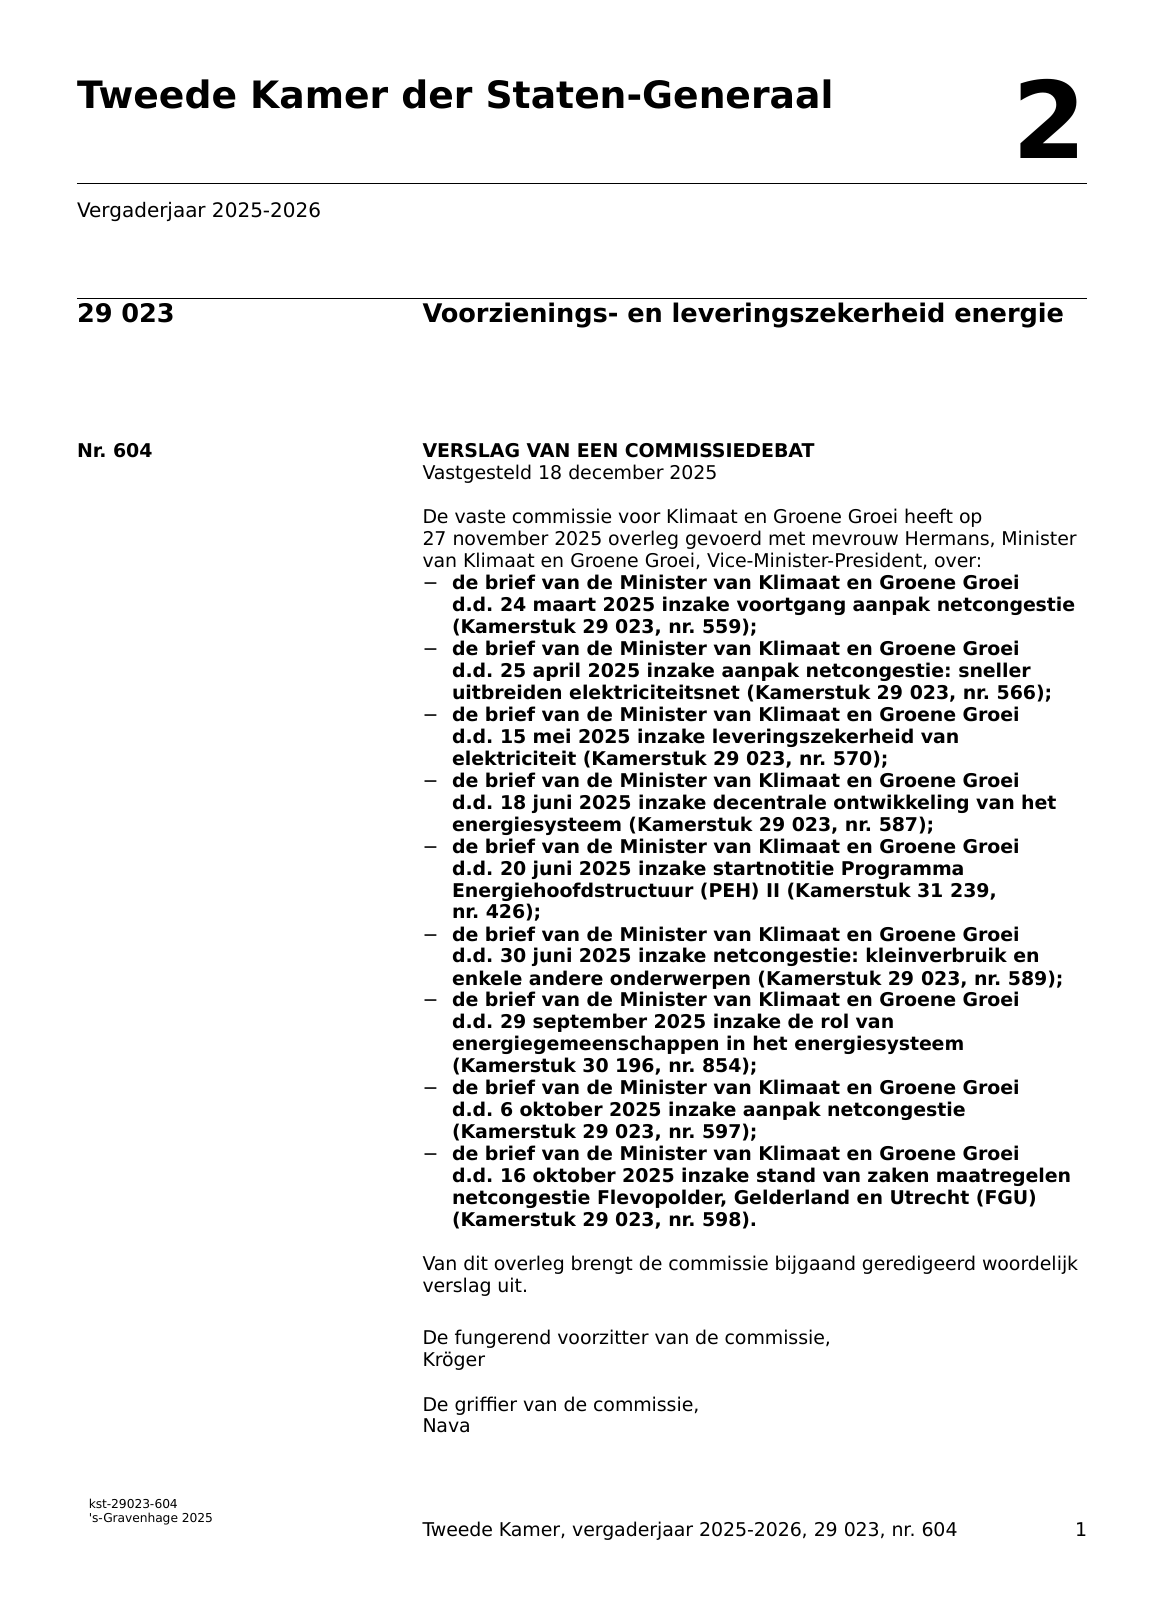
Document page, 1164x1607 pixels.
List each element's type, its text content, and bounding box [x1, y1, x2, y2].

text − de brief van de Minister van Klimaat en Groene Groei d.d. 20 juni 2025 inzake startnotitie Programma Energiehoofdstructuur (PEH) II (Kamerstuk 31 239, nr. 426); [422, 836, 1087, 923]
text kst-29023-604 [88, 1497, 323, 1511]
text De vaste commissie voor Klimaat en Groene Groei heeft op 27 november 2025 overleg gevoerd met mevrouw Hermans, Minister van Klimaat en Groene Groei, Vice-Minister-President, over: [422, 506, 1087, 572]
text 's-Gravenhage 2025 [88, 1511, 323, 1525]
subtitle Nr. 604 VERSLAG VAN EEN COMMISSIEDEBAT [77, 440, 1087, 462]
text De fungerend voorzitter van de commissie, Kröger [422, 1327, 1087, 1371]
subtitle 29 023 Voorzienings- en leveringszekerheid energie [77, 299, 1087, 329]
text − de brief van de Minister van Klimaat en Groene Groei d.d. 18 juni 2025 inzake decentrale ontwikkeling van het energiesysteem (Kamerstuk 29 023, nr. 587); [422, 769, 1087, 836]
text Vastgesteld 18 december 2025 [422, 462, 1087, 484]
text − de brief van de Minister van Klimaat en Groene Groei d.d. 15 mei 2025 inzake leveringszekerheid van elektriciteit (Kamerstuk 29 023, nr. 570); [422, 704, 1087, 769]
text − de brief van de Minister van Klimaat en Groene Groei d.d. 29 september 2025 inzake de rol van energiegemeenschappen in het energiesysteem (Kamerstuk 30 196, nr. 854); [422, 989, 1087, 1077]
text − de brief van de Minister van Klimaat en Groene Groei d.d. 30 juni 2025 inzake netcongestie: kleinverbruik en enkele andere onderwerpen (Kamerstuk 29 023, nr. 589); [422, 923, 1087, 989]
text − de brief van de Minister van Klimaat en Groene Groei d.d. 24 maart 2025 inzake voortgang aanpak netcongestie (Kamerstuk 29 023, nr. 559); [422, 572, 1087, 638]
table_cell Vergaderjaar 2025-2026 [77, 184, 1087, 298]
text − de brief van de Minister van Klimaat en Groene Groei d.d. 6 oktober 2025 inzake aanpak netcongestie (Kamerstuk 29 023, nr. 597); [422, 1077, 1087, 1143]
table_header Tweede Kamer der Staten-Generaal [77, 59, 886, 183]
text Van dit overleg brengt de commissie bijgaand geredigeerd woordelijk verslag uit. [422, 1253, 1087, 1297]
table_header 2 [886, 59, 1087, 183]
text − de brief van de Minister van Klimaat en Groene Groei d.d. 25 april 2025 inzake aanpak netcongestie: sneller uitbreiden elektriciteitsnet (Kamerstuk 29 023, nr. 566); [422, 638, 1087, 704]
text − de brief van de Minister van Klimaat en Groene Groei d.d. 16 oktober 2025 inzake stand van zaken maatregelen netcongestie Flevopolder, Gelderland en Utrecht (FGU) (Kamerstuk 29 023, nr. 598). [422, 1143, 1087, 1231]
text De griffier van de commissie, Nava [422, 1393, 1087, 1437]
